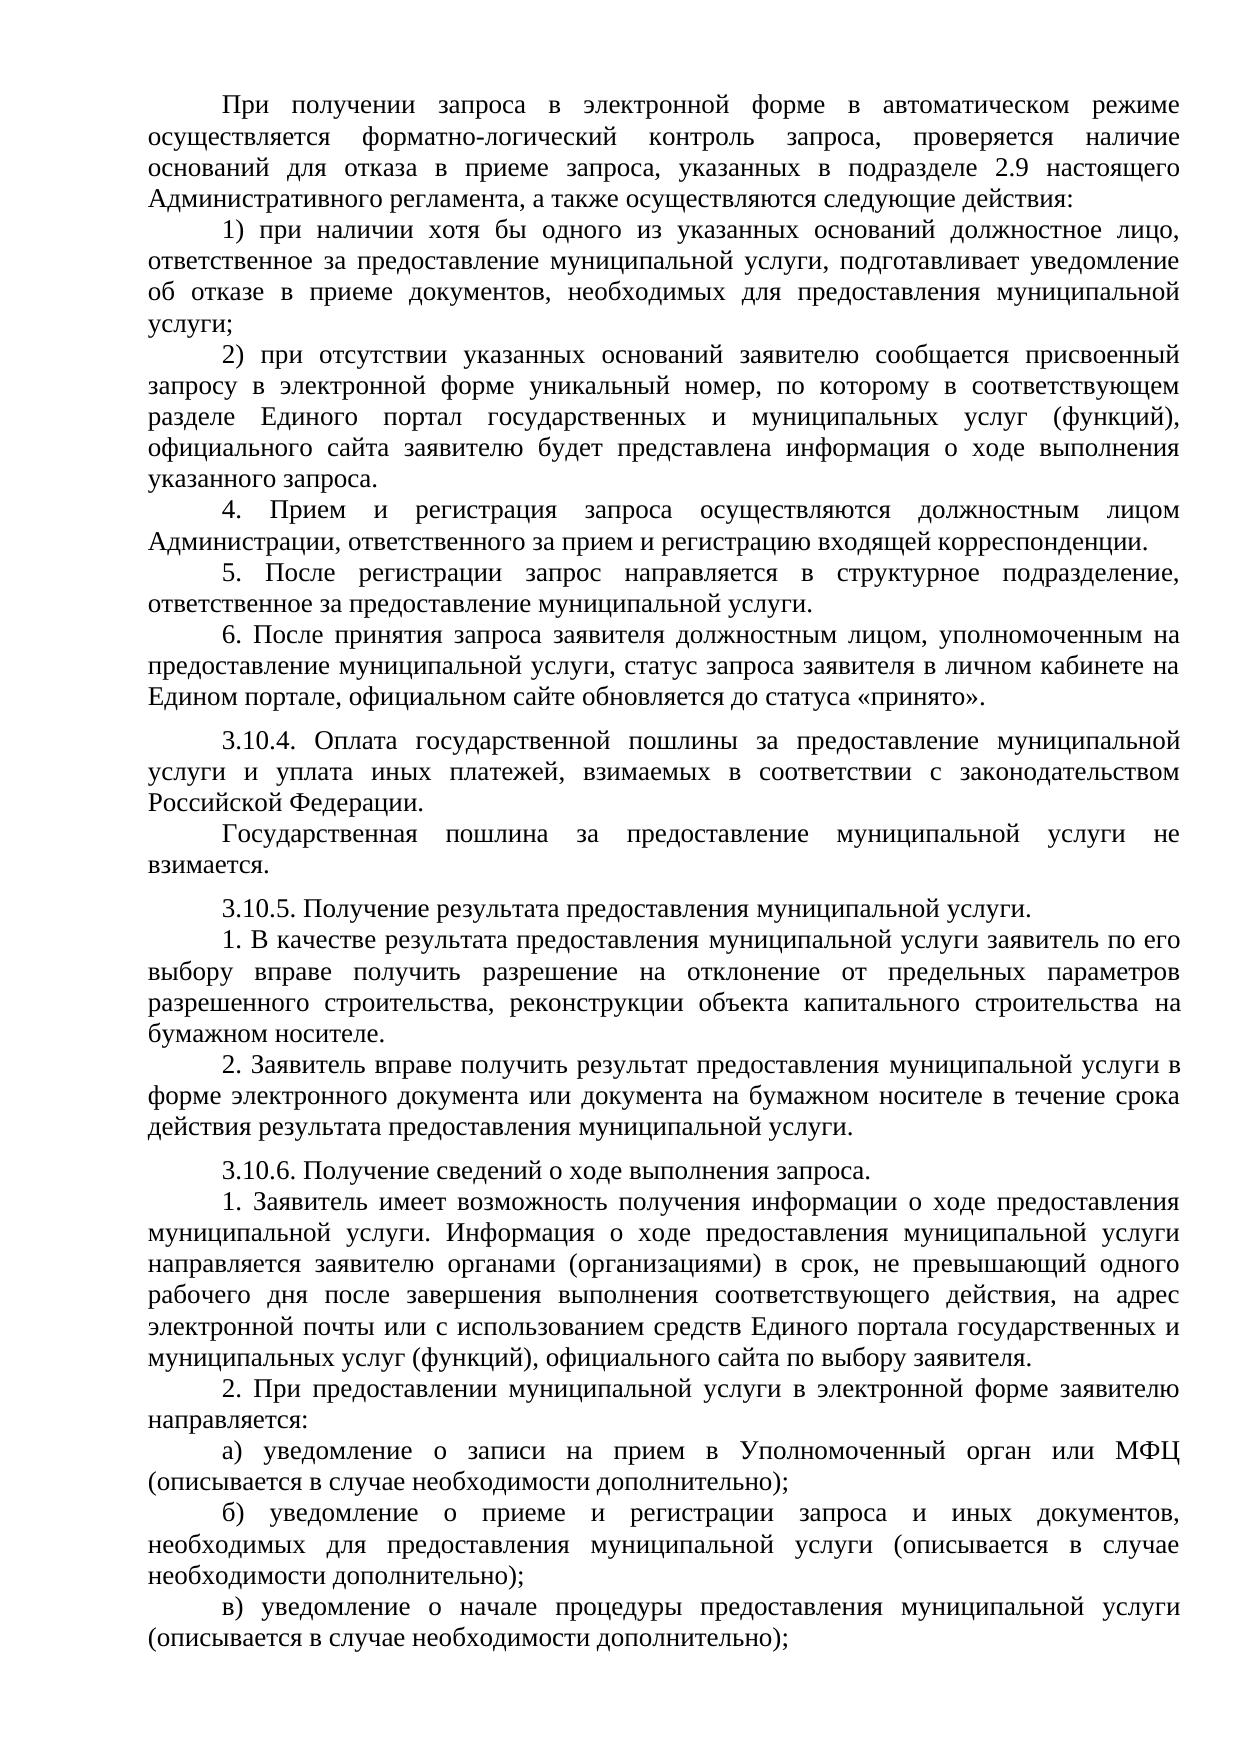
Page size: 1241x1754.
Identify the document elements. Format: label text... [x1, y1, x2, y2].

text 3.10.5. Получение результата предоставления муниципальной услуги. [148, 892, 1181, 923]
text 6. После принятия запроса заявителя должностным лицом, уполномоченным на предоставление муниципальной услуги, статус запроса заявителя в личном кабинете на Едином портале, официальном сайте обновляется до статуса «принято». [148, 618, 1181, 712]
text 1) при наличии хотя бы одного из указанных оснований должностное лицо, ответственное за предоставление муниципальной услуги, подготавливает уведомление об отказе в приеме документов, необходимых для предоставления муниципальной услуги; [148, 213, 1181, 338]
text 2. Заявитель вправе получить результат предоставления муниципальной услуги в форме электронного документа или документа на бумажном носителе в течение срока действия результата предоставления муниципальной услуги. [148, 1048, 1181, 1141]
text 1. Заявитель имеет возможность получения информации о ходе предоставления муниципальной услуги. Информация о ходе предоставления муниципальной услуги направляется заявителю органами (организациями) в срок, не превышающий одного рабочего дня после завершения выполнения соответствующего действия, на адрес электронной почты или с использованием средств Единого портала государственных и муниципальных услуг (функций), официального сайта по выбору заявителя. [148, 1185, 1181, 1372]
text б) уведомление о приеме и регистрации запроса и иных документов, необходимых для предоставления муниципальной услуги (описывается в случае необходимости дополнительно); [148, 1497, 1181, 1590]
text в) уведомление о начале процедуры предоставления муниципальной услуги (описывается в случае необходимости дополнительно); [148, 1590, 1181, 1652]
text 2. При предоставлении муниципальной услуги в электронной форме заявителю направляется: [148, 1372, 1181, 1434]
text 1. В качестве результата предоставления муниципальной услуги заявитель по его выбору вправе получить разрешение на отклонение от предельных параметров разрешенного строительства, реконструкции объекта капитального строительства на бумажном носителе. [148, 923, 1181, 1048]
text 3.10.4. Оплата государственной пошлины за предоставление муниципальной услуги и уплата иных платежей, взимаемых в соответствии с законодательством Российской Федерации. [148, 724, 1181, 817]
text Государственная пошлина за предоставление муниципальной услуги не взимается. [148, 817, 1181, 880]
text 5. После регистрации запрос направляется в структурное подразделение, ответственное за предоставление муниципальной услуги. [148, 556, 1181, 618]
text 2) при отсутствии указанных оснований заявителю сообщается присвоенный запросу в электронной форме уникальный номер, по которому в соответствующем разделе Единого портал государственных и муниципальных услуг (функций), официального сайта заявителю будет представлена информация о ходе выполнения указанного запроса. [148, 338, 1181, 493]
text 4. Прием и регистрация запроса осуществляются должностным лицом Администрации, ответственного за прием и регистрацию входящей корреспонденции. [148, 493, 1181, 556]
text а) уведомление о записи на прием в Уполномоченный орган или МФЦ (описывается в случае необходимости дополнительно); [148, 1434, 1181, 1497]
text При получении запроса в электронной форме в автоматическом режиме осуществляется форматно-логический контроль запроса, проверяется наличие оснований для отказа в приеме запроса, указанных в подразделе 2.9 настоящего Административного регламента, а также осуществляются следующие действия: [148, 89, 1181, 213]
text 3.10.6. Получение сведений о ходе выполнения запроса. [148, 1154, 1181, 1185]
